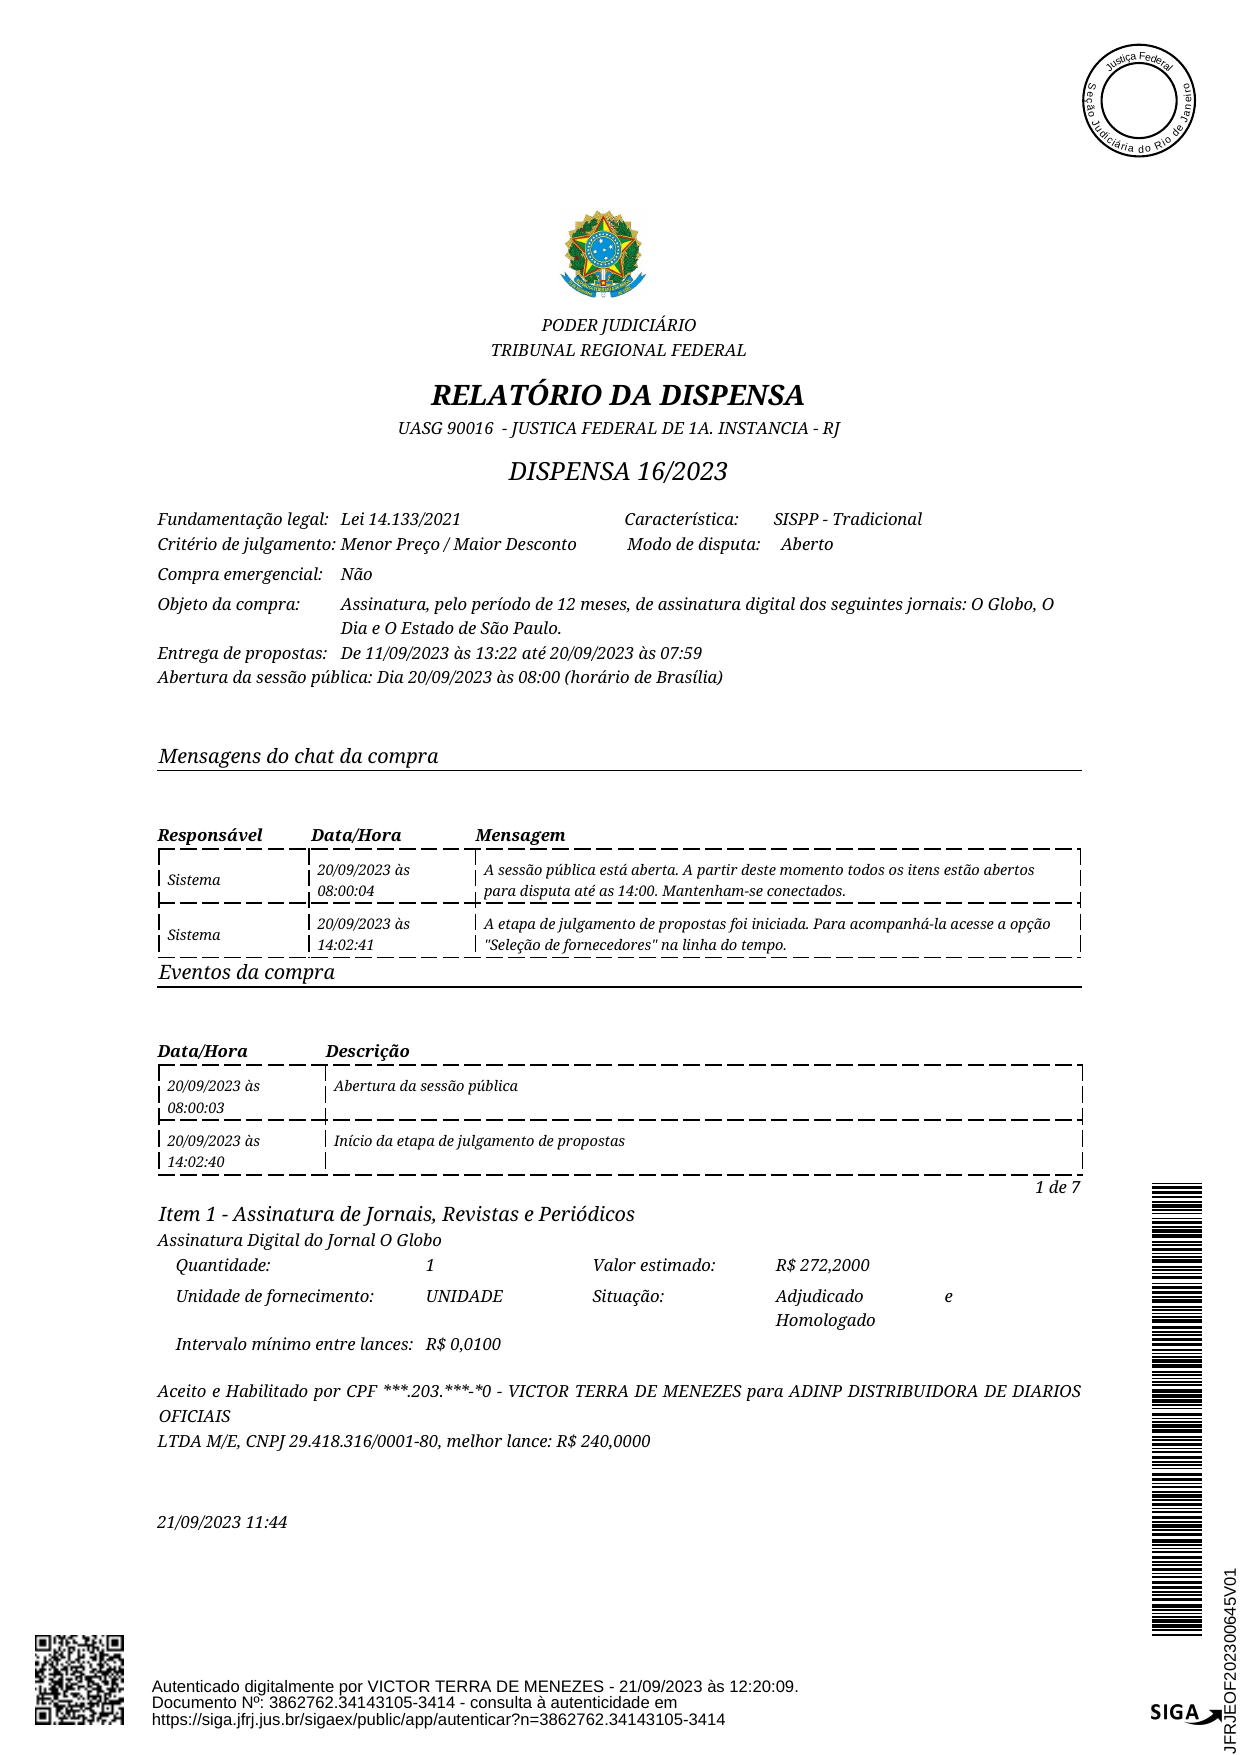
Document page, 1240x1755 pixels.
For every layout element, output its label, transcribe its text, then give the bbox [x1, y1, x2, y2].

table_cell R$ 0,0100 [426, 1333, 592, 1379]
table_header Valor estimado: Situação: [592, 1254, 776, 1333]
text 1 de 7 [157, 1175, 1082, 1198]
text PODER JUDICIÁRIO [159, 313, 1081, 336]
table_header 20/09/2023 às 08:00:03 [159, 1064, 326, 1119]
table_header 1 UNIDADE [426, 1254, 592, 1333]
subtitle Item 1 - Assinatura de Jornais, Revistas e Periódicos [158, 1200, 1084, 1227]
table_cell Objeto da compra: [157, 593, 341, 641]
text Aceito e Habilitado por CPF ***.203.***-*0 - VICTOR TERRA DE MENEZES para ADINP DISTRIBUIDORA DE DIARIOS OFICIAIS [157, 1379, 1084, 1427]
text TRIBUNAL REGIONAL FEDERAL [159, 339, 1081, 362]
table_cell Compra emergencial: [157, 563, 341, 592]
table_cell Entrega de propostas: [157, 641, 341, 666]
table_cell 20/09/2023 às 14:02:41 [309, 902, 476, 957]
table_cell Assinatura, pelo período de 12 meses, de assinatura digital dos seguintes jornais: O Globo, O Dia e O Estado de São Paulo. [341, 593, 1076, 641]
table_header Quantidade: Unidade de fornecimento: [176, 1254, 426, 1333]
table_cell Intervalo mínimo entre lances: [176, 1333, 426, 1379]
table_cell [592, 1333, 776, 1379]
subtitle Mensagens do chat da compra [158, 742, 1084, 769]
table_cell [776, 1333, 954, 1379]
table_header Fundamentação legal: [157, 508, 341, 532]
subtitle DISPENSA 16/2023 [157, 453, 1082, 488]
table_cell Não [341, 563, 1076, 592]
table_cell De 11/09/2023 às 13:22 até 20/09/2023 às 07:59 [341, 641, 1076, 666]
table_cell Menor Preço / Maior Desconto Modo de disputa: Aberto [341, 533, 1076, 562]
subtitle RELATÓRIO DA DISPENSA [157, 376, 1082, 414]
subtitle Eventos da compra [158, 958, 1084, 985]
subtitle Responsável Data/Hora Mensagem [157, 823, 1084, 846]
text Assinatura Digital do Jornal O Globo [157, 1229, 1084, 1252]
text Abertura da sessão pública: Dia 20/09/2023 às 08:00 (horário de Brasília) [157, 666, 1084, 688]
table_cell A etapa de julgamento de propostas foi iniciada. Para acompanhá-la acesse a opção "Seleção de fornecedores" na linha do tempo. [476, 902, 1081, 957]
table_cell Início da etapa de julgamento de propostas [326, 1119, 1082, 1174]
table_header A sessão pública está aberta. A partir deste momento todos os itens estão abertos para disputa até as 14:00. Mantenham-se conectados. [476, 848, 1081, 902]
table_header Lei 14.133/2021 Característica: SISPP - Tradicional [341, 508, 1076, 532]
table_cell 20/09/2023 às 14:02:40 [159, 1119, 326, 1174]
text UASG 90016 - JUSTICA FEDERAL DE 1A. INSTANCIA - RJ [159, 417, 1081, 439]
table_cell Critério de julgamento: [157, 533, 341, 562]
table_header 20/09/2023 às 08:00:04 [309, 848, 476, 902]
table_header Abertura da sessão pública [326, 1064, 1082, 1119]
table_cell Sistema [159, 902, 309, 957]
table_header Sistema [159, 848, 309, 902]
table_header R$ 272,2000 Adjudicado e Homologado [776, 1254, 954, 1333]
subtitle Data/Hora Descrição [157, 1040, 1084, 1063]
text LTDA M/E, CNPJ 29.418.316/0001-80, melhor lance: R$ 240,0000 [157, 1429, 1084, 1452]
